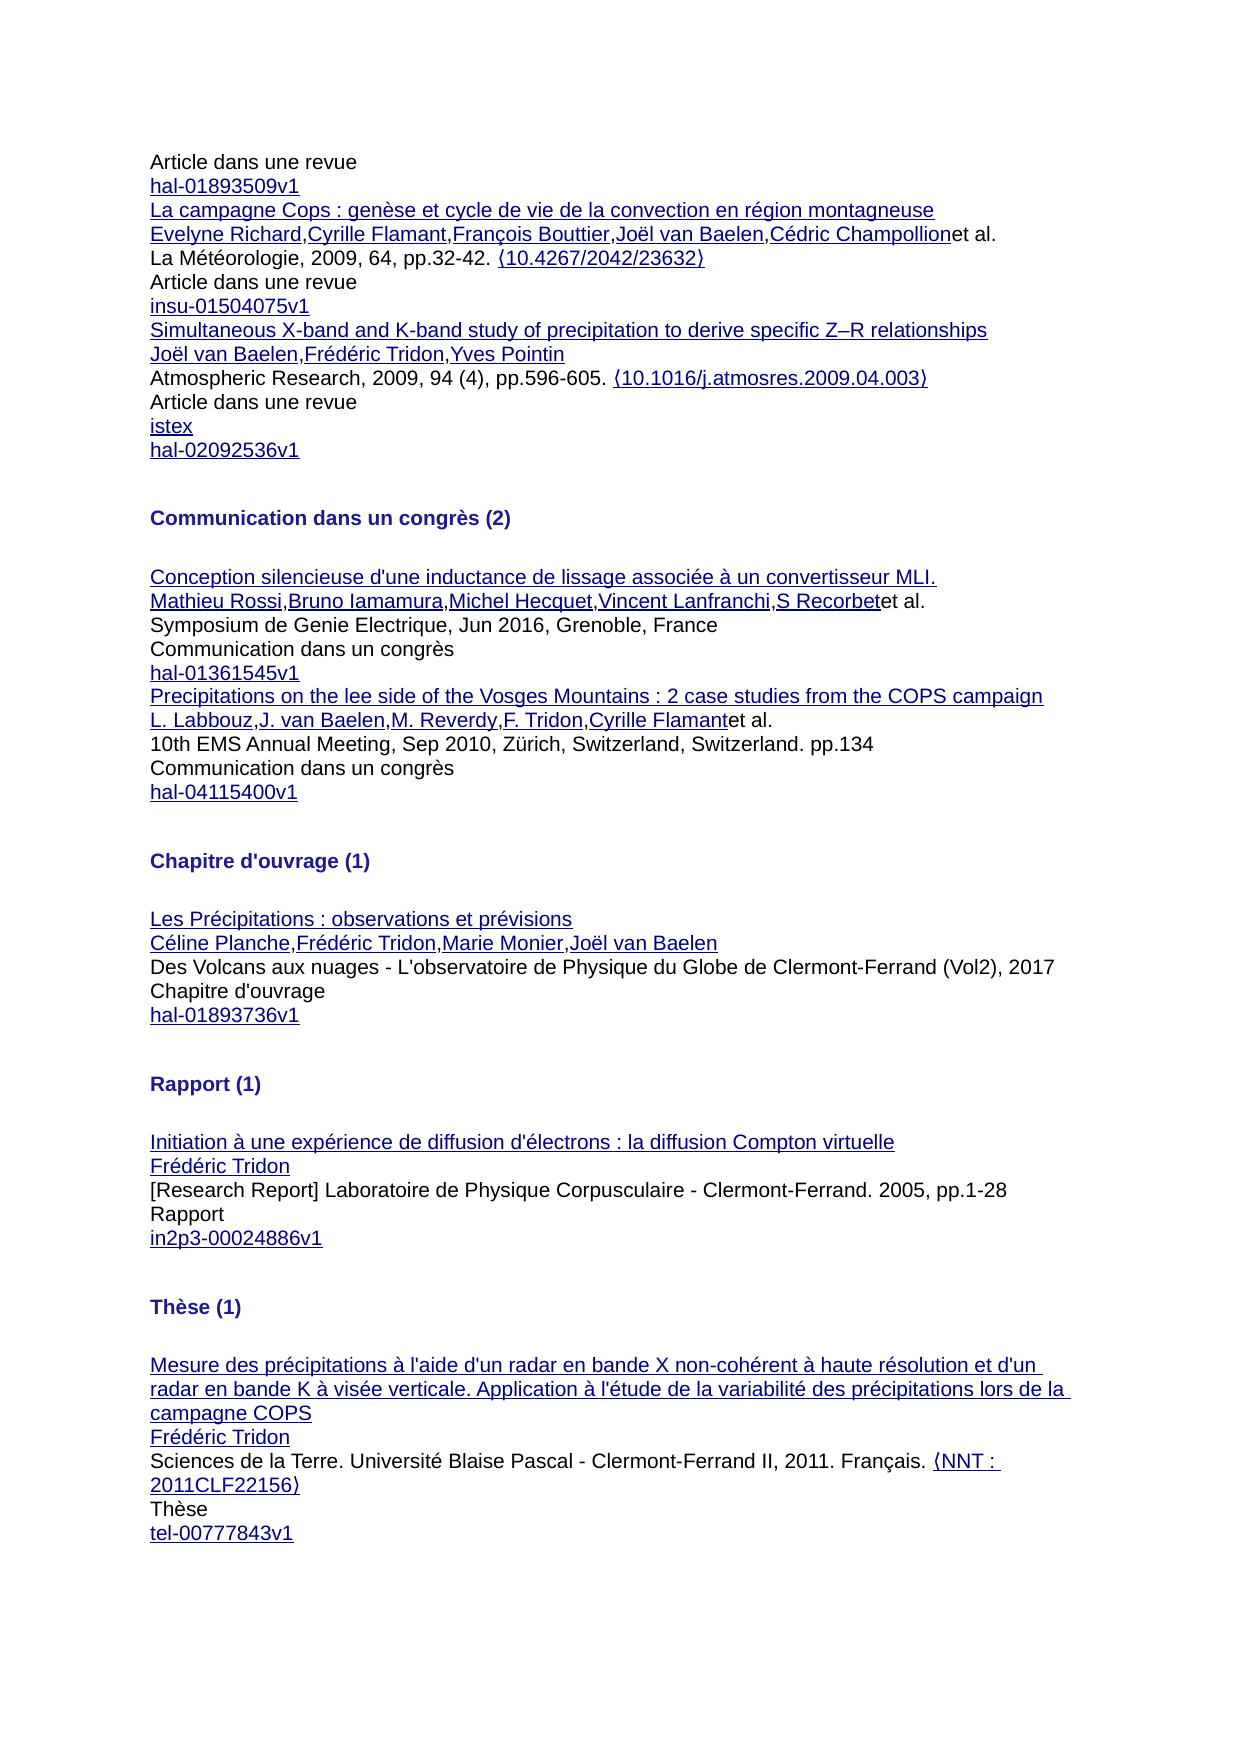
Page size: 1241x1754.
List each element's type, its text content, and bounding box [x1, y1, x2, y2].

subtitle Communication dans un congrès (2) [150, 506, 1090, 530]
subtitle Thèse (1) [150, 1295, 1090, 1319]
table_cell La campagne Cops : genèse et cycle de vie de la convection en région montagneuse Evelyne Richard,Cyrille Flamant,François Bouttier,Joël van Baelen,Cédric Champollionet al. La Météorologie, 2009, 64, pp.32-42. ⟨10.4267/2042/23632⟩ Article dans une revue insu-01504075v1 [150, 198, 1090, 318]
table_header Mesure des précipitations à l'aide d'un radar en bande X non-cohérent à haute résolution et d'un radar en bande K à visée verticale. Application à l'étude de la variabilité des précipitations lors de la campagne COPS Frédéric Tridon Sciences de la Terre. Université Blaise Pascal - Clermont-Ferrand II, 2011. Français. ⟨NNT : 2011CLF22156⟩ Thèse tel-00777843v1 [150, 1353, 1090, 1545]
table_cell Simultaneous X-band and K-band study of precipitation to derive specific Z–R relationships Joël van Baelen,Frédéric Tridon,Yves Pointin Atmospheric Research, 2009, 94 (4), pp.596-605. ⟨10.1016/j.atmosres.2009.04.003⟩ Article dans une revue istex hal-02092536v1 [150, 318, 1090, 461]
table_header Initiation à une expérience de diffusion d'électrons : la diffusion Compton virtuelle Frédéric Tridon [Research Report] Laboratoire de Physique Corpusculaire - Clermont-Ferrand. 2005, pp.1-28 Rapport in2p3-00024886v1 [150, 1130, 1090, 1250]
table_header Conception silencieuse d'une inductance de lissage associée à un convertisseur MLI. Mathieu Rossi,Bruno Iamamura,Michel Hecquet,Vincent Lanfranchi,S Recorbetet al. Symposium de Genie Electrique, Jun 2016, Grenoble, France Communication dans un congrès hal-01361545v1 [150, 565, 1090, 684]
table_header Les Précipitations : observations et prévisions Céline Planche,Frédéric Tridon,Marie Monier,Joël van Baelen Des Volcans aux nuages - L'observatoire de Physique du Globe de Clermont-Ferrand (Vol2), 2017 Chapitre d'ouvrage hal-01893736v1 [150, 907, 1090, 1027]
table_cell Precipitations on the lee side of the Vosges Mountains : 2 case studies from the COPS campaign L. Labbouz,J. van Baelen,M. Reverdy,F. Tridon,Cyrille Flamantet al. 10th EMS Annual Meeting, Sep 2010, Zürich, Switzerland, Switzerland. pp.134 Communication dans un congrès hal-04115400v1 [150, 684, 1090, 804]
subtitle Chapitre d'ouvrage (1) [150, 849, 1090, 873]
table_cell Article dans une revue hal-01893509v1 [150, 150, 1090, 198]
subtitle Rapport (1) [150, 1072, 1090, 1096]
